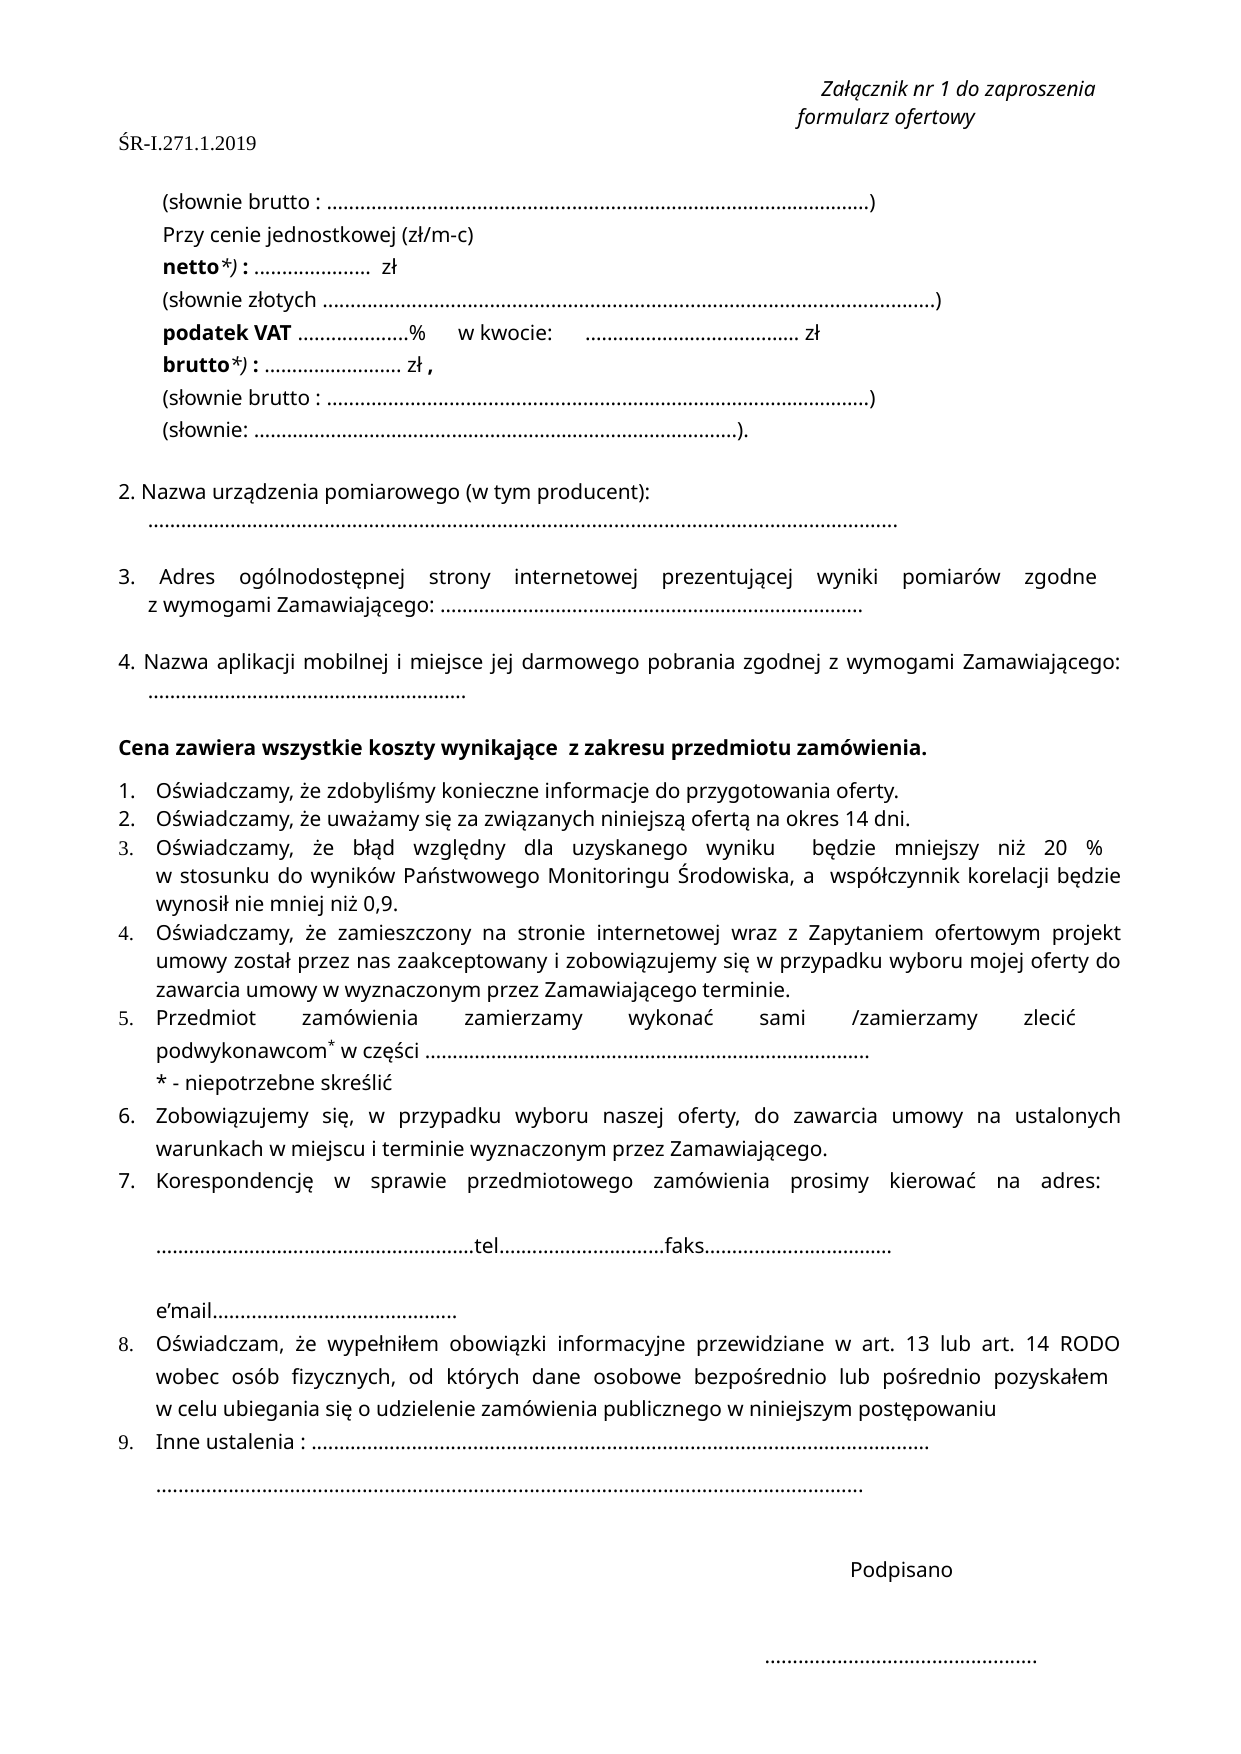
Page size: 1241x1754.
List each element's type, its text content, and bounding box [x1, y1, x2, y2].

text Przy cenie jednostkowej (zł/m-c) [162, 220, 1122, 248]
text (słownie: …………………………………………………………………………….). [162, 416, 1122, 444]
list Oświadczam, że wypełniłem obowiązki informacyjne przewidziane w art. 13 lub art. 14 RODO wobec osób fizycznych, od których dane osobowe bezpośrednio lub pośrednio pozyskałem w celu ubiegania się o udzielenie zamówienia publicznego w niniejszym postępowaniu [118, 1329, 1122, 1423]
text ………………………............................................................................................................ [148, 505, 1122, 534]
text (słownie brutto : ......................................................……………………………………..) [162, 187, 1122, 216]
text brutto*) : ……………………. zł , [162, 350, 1122, 379]
list Oświadczamy, że błąd względny dla uzyskanego wyniku będzie mniejszy niż 20 % w stosunku do wyników Państwowego Monitoringu Środowiska, a współczynnik korelacji będzie wynosił nie mniej niż 0,9. [118, 833, 1122, 918]
text e’mail............................................ [156, 1297, 1122, 1325]
list Oświadczamy, że zdobyliśmy konieczne informacje do przygotowania oferty. [118, 776, 1122, 804]
list Zobowiązujemy się, w przypadku wyboru naszej oferty, do zawarcia umowy na ustalonych warunkach w miejscu i terminie wyznaczonym przez Zamawiającego. [118, 1101, 1122, 1162]
list Oświadczamy, że uważamy się za związanych niniejszą ofertą na okres 14 dni. [118, 804, 1122, 833]
text ................................................. [681, 1641, 1122, 1669]
text 3. Adres ogólnodostępnej strony internetowej prezentującej wyniki pomiarów zgodne z wymogami Zamawiającego: ………………………………………………………………….. [118, 562, 1122, 619]
text ………………………………………………….tel….………........………faks…….............…………… [156, 1231, 1122, 1260]
list Inne ustalenia : ............................................................................................................... ............................................................................................................................... [118, 1427, 1122, 1498]
text (słownie złotych ..............................................................................................................) [162, 285, 1122, 313]
text 4. Nazwa aplikacji mobilnej i miejsce jej darmowego pobrania zgodnej z wymogami Zamawiającego: …………………………………………………. [118, 647, 1122, 704]
text * - niepotrzebne skreślić [156, 1068, 1122, 1097]
list Przedmiot zamówienia zamierzamy wykonać sami /zamierzamy zlecić podwykonawcom* w części ……………………………………………………………………... [118, 1003, 1122, 1064]
list Korespondencję w sprawie przedmiotowego zamówienia prosimy kierować na adres: [118, 1166, 1122, 1227]
text 2. Nazwa urządzenia pomiarowego (w tym producent): [118, 477, 1122, 505]
text Podpisano [607, 1555, 1122, 1584]
text podatek VAT ....................% w kwocie: .……………………..………… zł [162, 318, 1122, 346]
text Cena zawiera wszystkie koszty wynikające z zakresu przedmiotu zamówienia. [118, 733, 1122, 762]
text netto*) : ..................... zł [162, 252, 1122, 281]
list Oświadczamy, że zamieszczony na stronie internetowej wraz z Zapytaniem ofertowym projekt umowy został przez nas zaakceptowany i zobowiązujemy się w przypadku wyboru mojej oferty do zawarcia umowy w wyznaczonym przez Zamawiającego terminie. [118, 918, 1122, 1003]
text (słownie brutto : ......................................................……………………………………..) [162, 383, 1122, 411]
